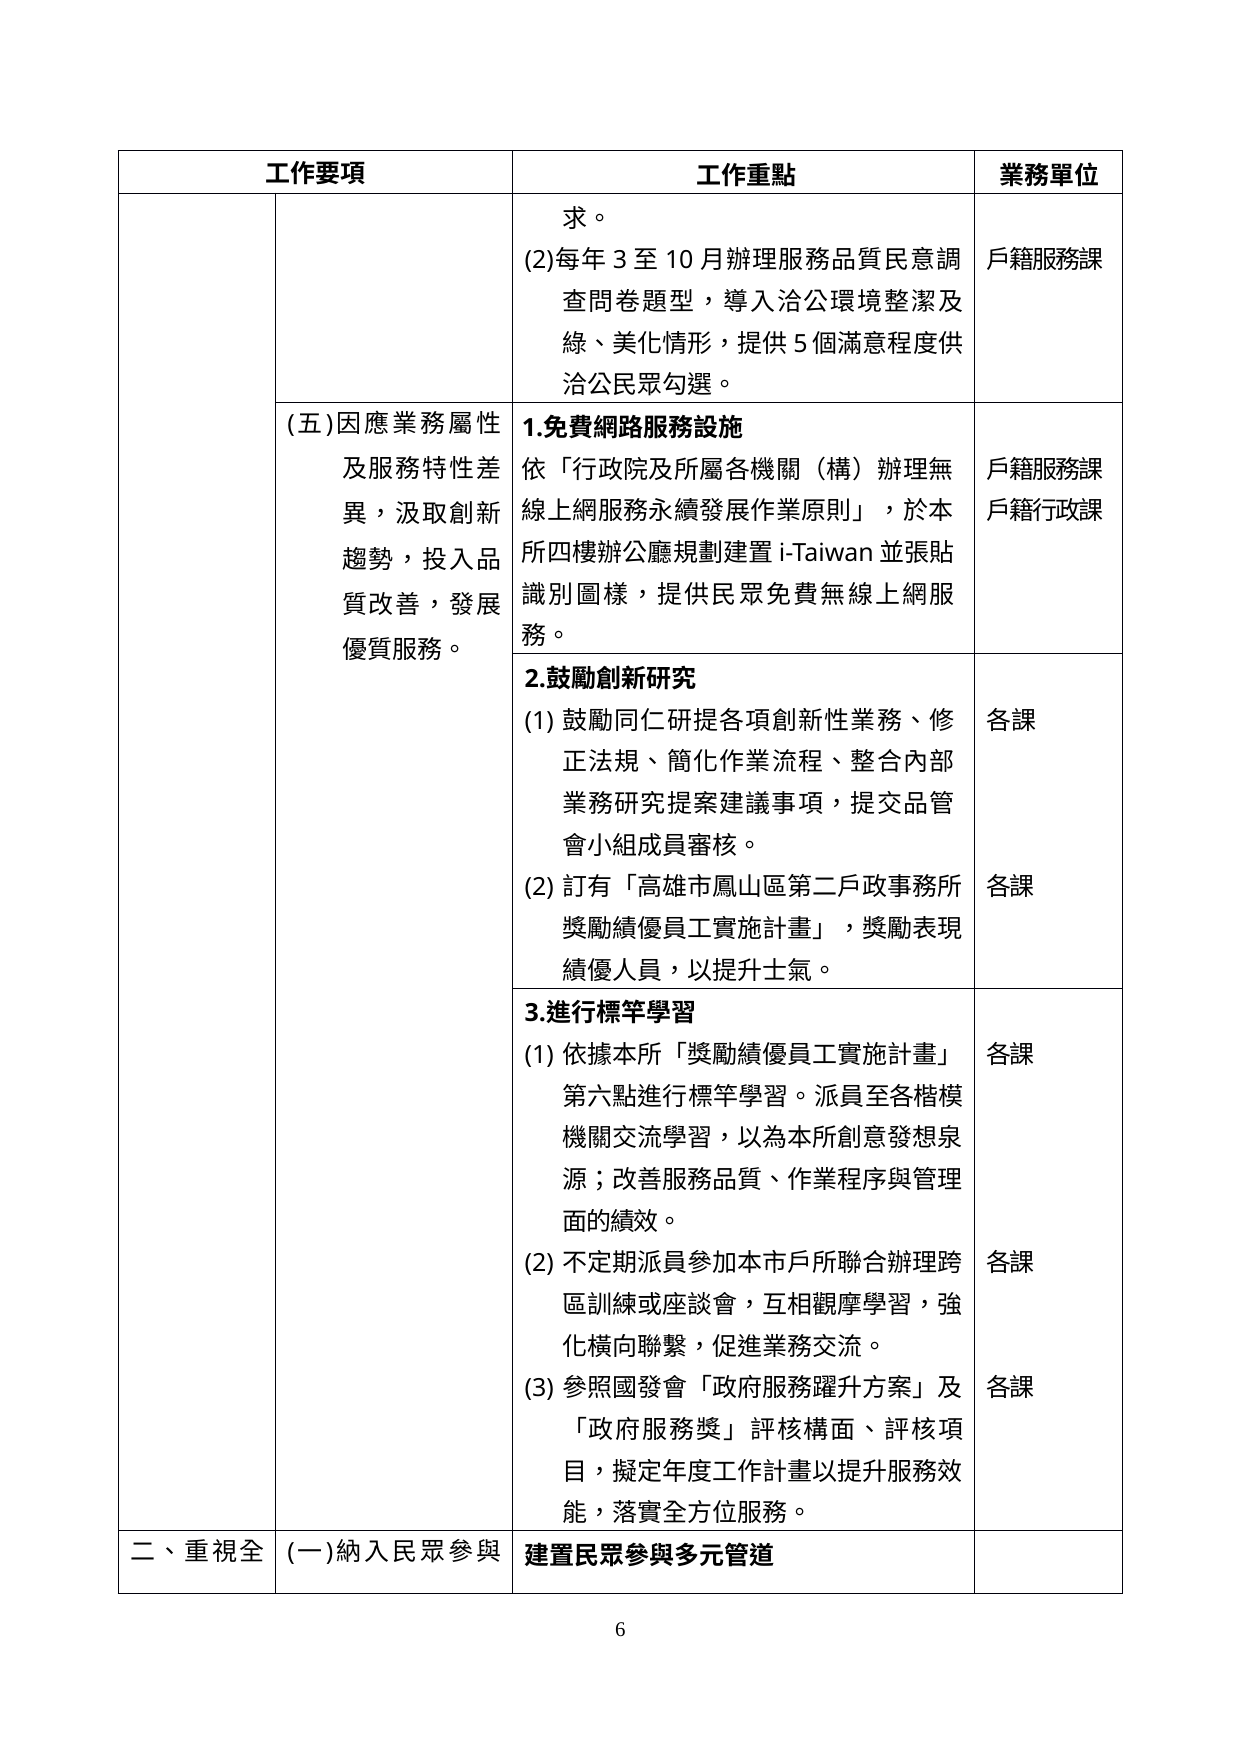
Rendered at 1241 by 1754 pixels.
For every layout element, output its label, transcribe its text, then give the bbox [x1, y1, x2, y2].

table_cell [975, 1531, 1122, 1593]
table_header 工作重點 [513, 151, 974, 193]
table_cell 各課 各課 [975, 654, 1122, 987]
table_cell 1.免費網路服務設施 依「行政院及所屬各機關（構）辦理無線上網服務永續發展作業原則」，於本所四樓辦公廳規劃建置i-Taiwan並張貼識別圖樣，提供民眾免費無線上網服務。 [513, 403, 974, 653]
table_cell 3.進行標竿學習 依據本所「獎勵績優員工實施計畫」第六點進行標竿學習。派員至各楷模機關交流學習，以為本所創意發想泉源；改善服務品質、作業程序與管理面的績效。 不定期派員參加本市戶所聯合辦理跨區訓練或座談會，互相觀摩學習，強化橫向聯繫，促進業務交流。 參照國發會「政府服務躍升方案」及「政府服務獎」評核構面、評核項目，擬定年度工作計畫以提升服務效能，落實全方位服務。 [513, 989, 974, 1530]
table_cell [119, 194, 275, 1530]
table_cell 建置民眾參與多元管道 網站建置各種查詢選項及溝通系統，並提供「首長信箱」讓民眾有意見紓發的網路溝通環境。 不定期實施問卷調查，加以統計並分析，於年終依調查統計結果予以分析，修正調查項目或作為改進服務措施，以提升整體滿意度之參考。 利用里民大會宣導政令及本所各項業務執行成效，並廣收民眾建言。 [513, 1531, 974, 1593]
table_cell 各課 各課 各課 [975, 989, 1122, 1530]
table_cell 戶籍服務課 戶籍行政課 [975, 403, 1122, 653]
table_cell 二、重視全 [119, 1531, 275, 1593]
table_cell 2.鼓勵創新研究 鼓勵同仁研提各項創新性業務、修正法規、簡化作業流程、整合內部業務研究提案建議事項，提交品管會小組成員審核。 訂有「高雄市鳳山區第二戶政事務所獎勵績優員工實施計畫」，獎勵表現績優人員，以提升士氣。 [513, 654, 974, 987]
table_header 業務單位 [975, 151, 1122, 193]
table_cell 戶籍服務課 [975, 194, 1122, 402]
table_cell [276, 194, 512, 402]
table_cell (一)納入民眾參與 [276, 1531, 512, 1593]
table_cell 求。 (2)每年3至10月辦理服務品質民意調查問卷題型，導入洽公環境整潔及綠、美化情形，提供5個滿意程度供洽公民眾勾選。 [513, 194, 974, 402]
table_cell (五)因應業務屬性及服務特性差異，汲取創新趨勢，投入品質改善，發展優質服務。 [276, 403, 512, 1530]
table_header 工作要項 [119, 151, 512, 193]
